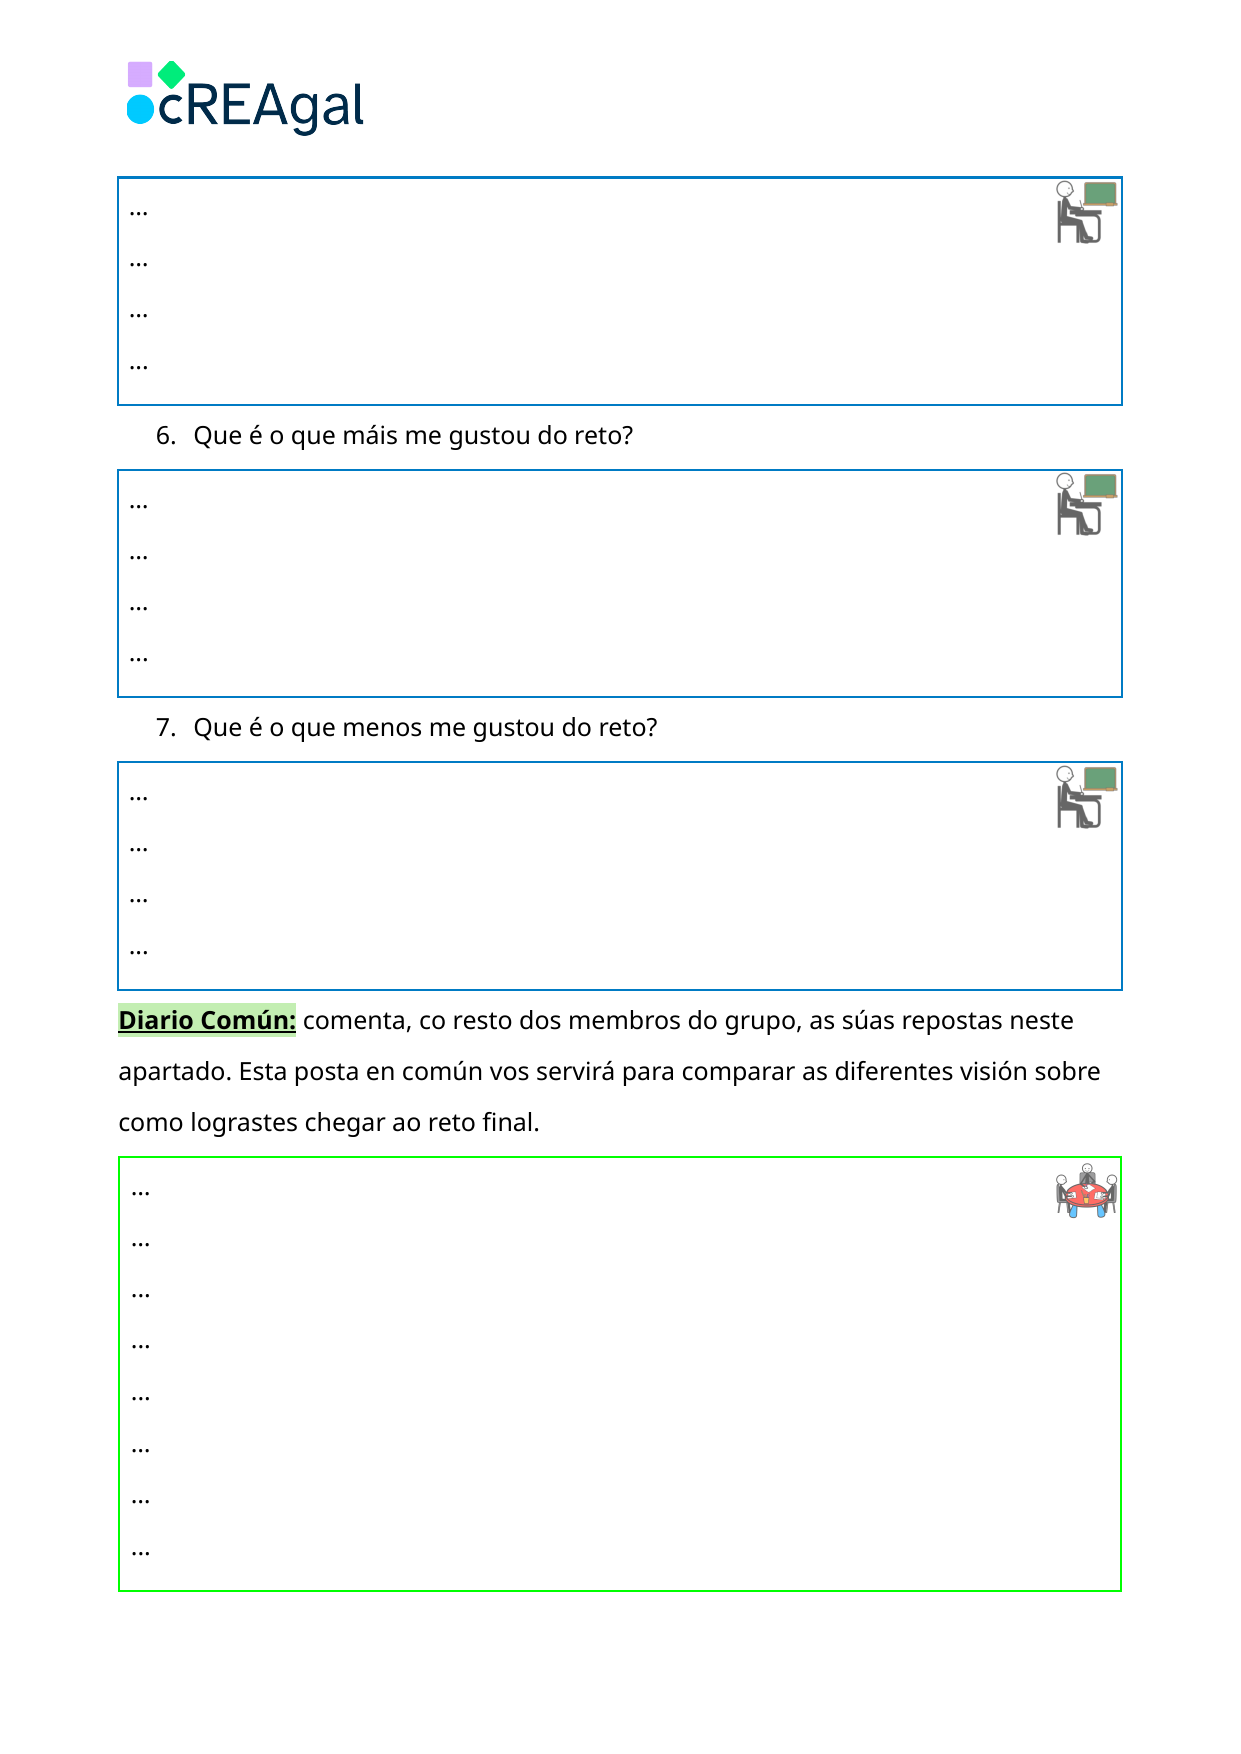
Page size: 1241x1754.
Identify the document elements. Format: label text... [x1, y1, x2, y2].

list Que é o que menos me gustou do reto? [156, 710, 1122, 744]
picture [127, 61, 364, 136]
list Que é o que máis me gustou do reto? [156, 418, 1122, 452]
table_header … … ... ... ... … … ... [120, 1158, 1120, 1590]
table_header … … … ... [119, 763, 1121, 989]
table_header … … … ... [119, 179, 1121, 404]
text Diario Común: comenta, co resto dos membros do grupo, as súas repostas neste apartado. Esta posta en común vos servirá para comparar as diferentes visión sobre como lograstes chegar ao reto final. [118, 1002, 1122, 1139]
table_header … … … ... [119, 471, 1121, 696]
